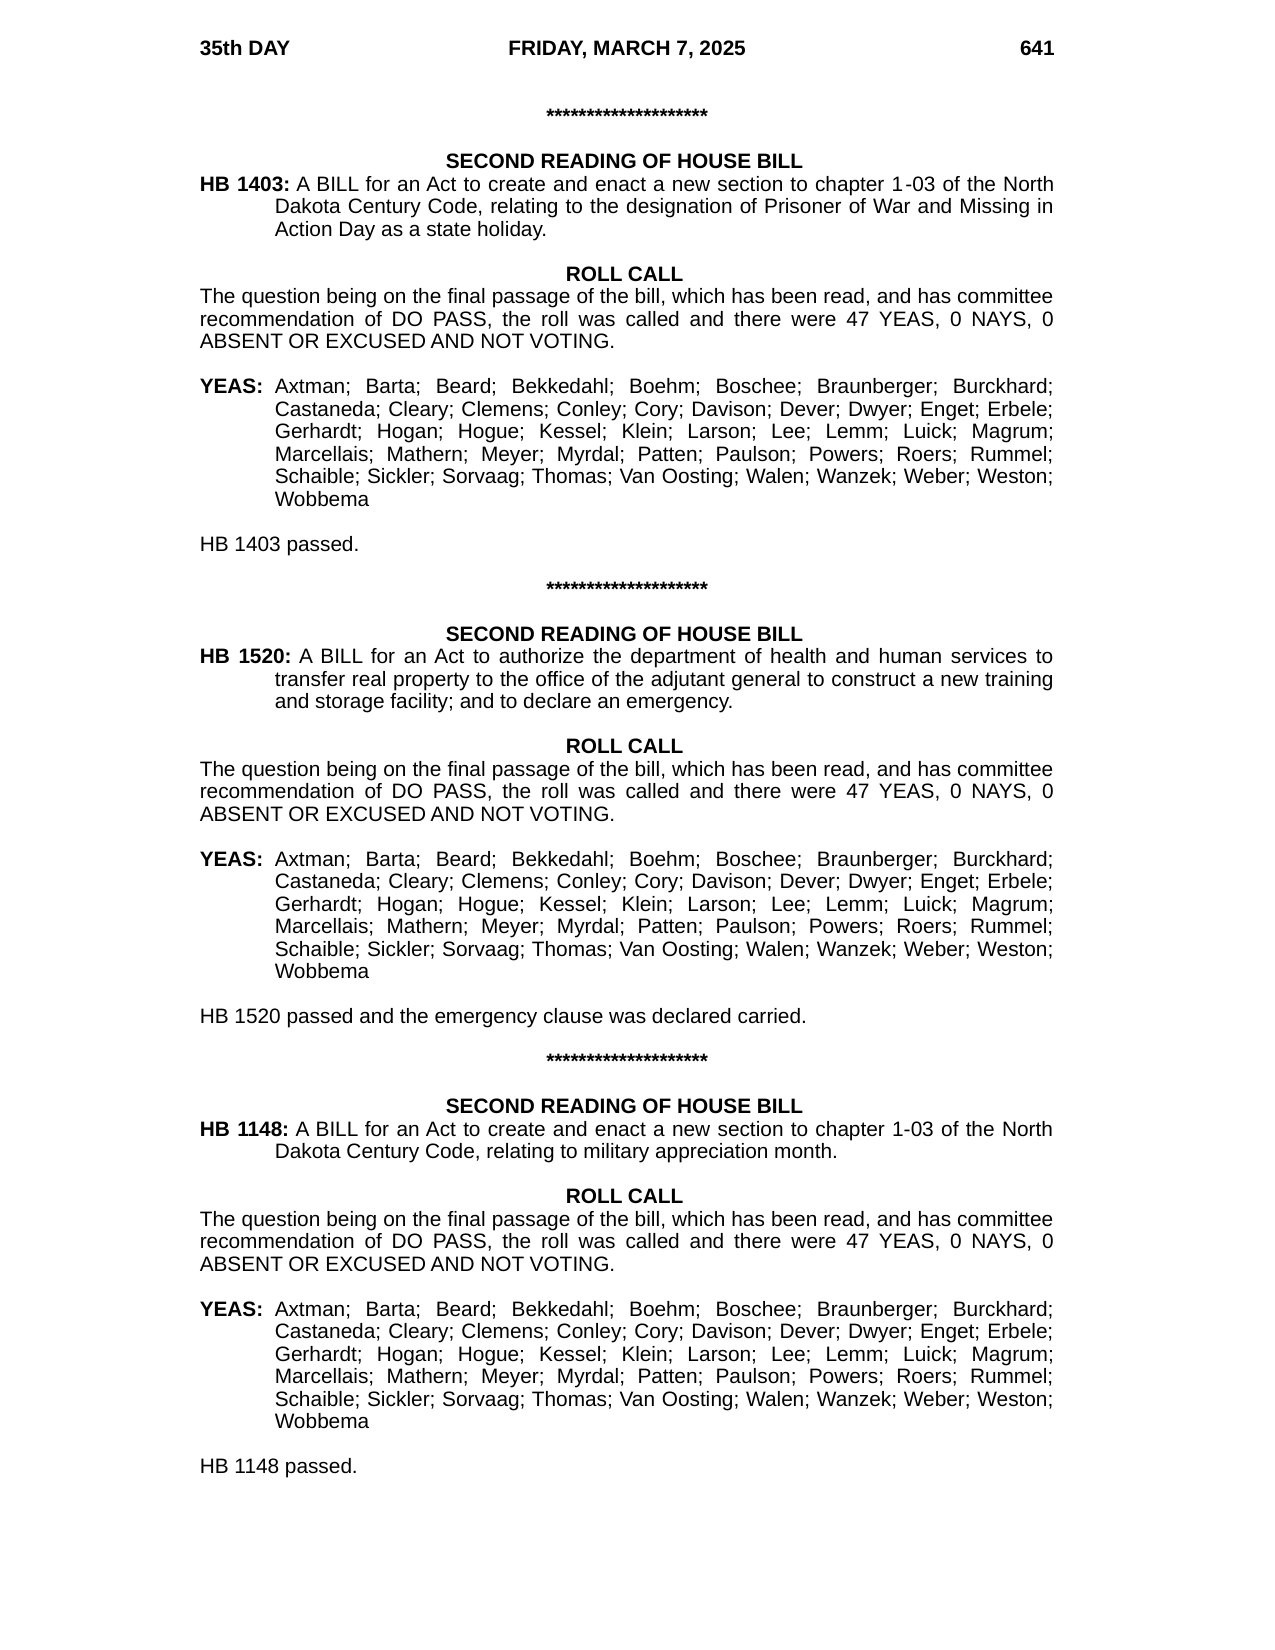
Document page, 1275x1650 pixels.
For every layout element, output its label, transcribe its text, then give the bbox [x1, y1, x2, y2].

text SECOND READING OF HOUSE BILL [199, 623, 1054, 646]
text ROLL CALL [199, 263, 1054, 286]
text ROLL CALL [199, 736, 1054, 758]
text SECOND READING OF HOUSE BILL [199, 151, 1054, 173]
text HB 1520 passed and the emergency clause was declared carried. [199, 1006, 1054, 1028]
text SECOND READING OF HOUSE BILL [199, 1096, 1054, 1118]
text The question being on the final passage of the bill, which has been read, and has committee recommendation of DO PASS, the roll was called and there were 47 YEAS, 0 NAYS, 0 ABSENT OR EXCUSED AND NOT VOTING. [199, 286, 1054, 353]
text The question being on the final passage of the bill, which has been read, and has committee recommendation of DO PASS, the roll was called and there were 47 YEAS, 0 NAYS, 0 ABSENT OR EXCUSED AND NOT VOTING. [199, 1208, 1054, 1276]
title YEAS: Axtman; Barta; Beard; Bekkedahl; Boehm; Boschee; Braunberger; Burckhard; Castaneda; Cleary; Clemens; Conley; Cory; Davison; Dever; Dwyer; Enget; Erbele; Gerhardt; Hogan; Hogue; Kessel; Klein; Larson; Lee; Lemm; Luick; Magrum; Marcellais; Mathern; Meyer; Myrdal; Patten; Paulson; Powers; Roers; Rummel; Schaible; Sickler; Sorvaag; Thomas; Van Oosting; Walen; Wanzek; Weber; Weston; Wobbema [199, 848, 1054, 983]
text [0, 0, 118, 42]
subtitle Page 641 [9, 9, 109, 33]
text HB 1148 passed. [199, 1456, 1054, 1478]
title HB 1148: A BILL for an Act to create and enact a new section to chapter 1-03 of the North Dakota Century Code, relating to military appreciation month. [199, 1118, 1054, 1163]
title YEAS: Axtman; Barta; Beard; Bekkedahl; Boehm; Boschee; Braunberger; Burckhard; Castaneda; Cleary; Clemens; Conley; Cory; Davison; Dever; Dwyer; Enget; Erbele; Gerhardt; Hogan; Hogue; Kessel; Klein; Larson; Lee; Lemm; Luick; Magrum; Marcellais; Mathern; Meyer; Myrdal; Patten; Paulson; Powers; Roers; Rummel; Schaible; Sickler; Sorvaag; Thomas; Van Oosting; Walen; Wanzek; Weber; Weston; Wobbema [199, 376, 1054, 511]
text ******************** [199, 578, 1054, 601]
title HB 1403: A BILL for an Act to create and enact a new section to chapter 1‑03 of the North Dakota Century Code, relating to the designation of Prisoner of War and Missing in Action Day as a state holiday. [199, 173, 1054, 241]
text ROLL CALL [199, 1186, 1054, 1208]
text The question being on the final passage of the bill, which has been read, and has committee recommendation of DO PASS, the roll was called and there were 47 YEAS, 0 NAYS, 0 ABSENT OR EXCUSED AND NOT VOTING. [199, 758, 1054, 826]
text HB 1403 passed. [199, 533, 1054, 556]
title YEAS: Axtman; Barta; Beard; Bekkedahl; Boehm; Boschee; Braunberger; Burckhard; Castaneda; Cleary; Clemens; Conley; Cory; Davison; Dever; Dwyer; Enget; Erbele; Gerhardt; Hogan; Hogue; Kessel; Klein; Larson; Lee; Lemm; Luick; Magrum; Marcellais; Mathern; Meyer; Myrdal; Patten; Paulson; Powers; Roers; Rummel; Schaible; Sickler; Sorvaag; Thomas; Van Oosting; Walen; Wanzek; Weber; Weston; Wobbema [199, 1298, 1054, 1433]
text ******************** [199, 106, 1054, 128]
title HB 1520: A BILL for an Act to authorize the department of health and human services to transfer real property to the office of the adjutant general to construct a new training and storage facility; and to declare an emergency. [199, 646, 1054, 713]
text ******************** [199, 1051, 1054, 1073]
